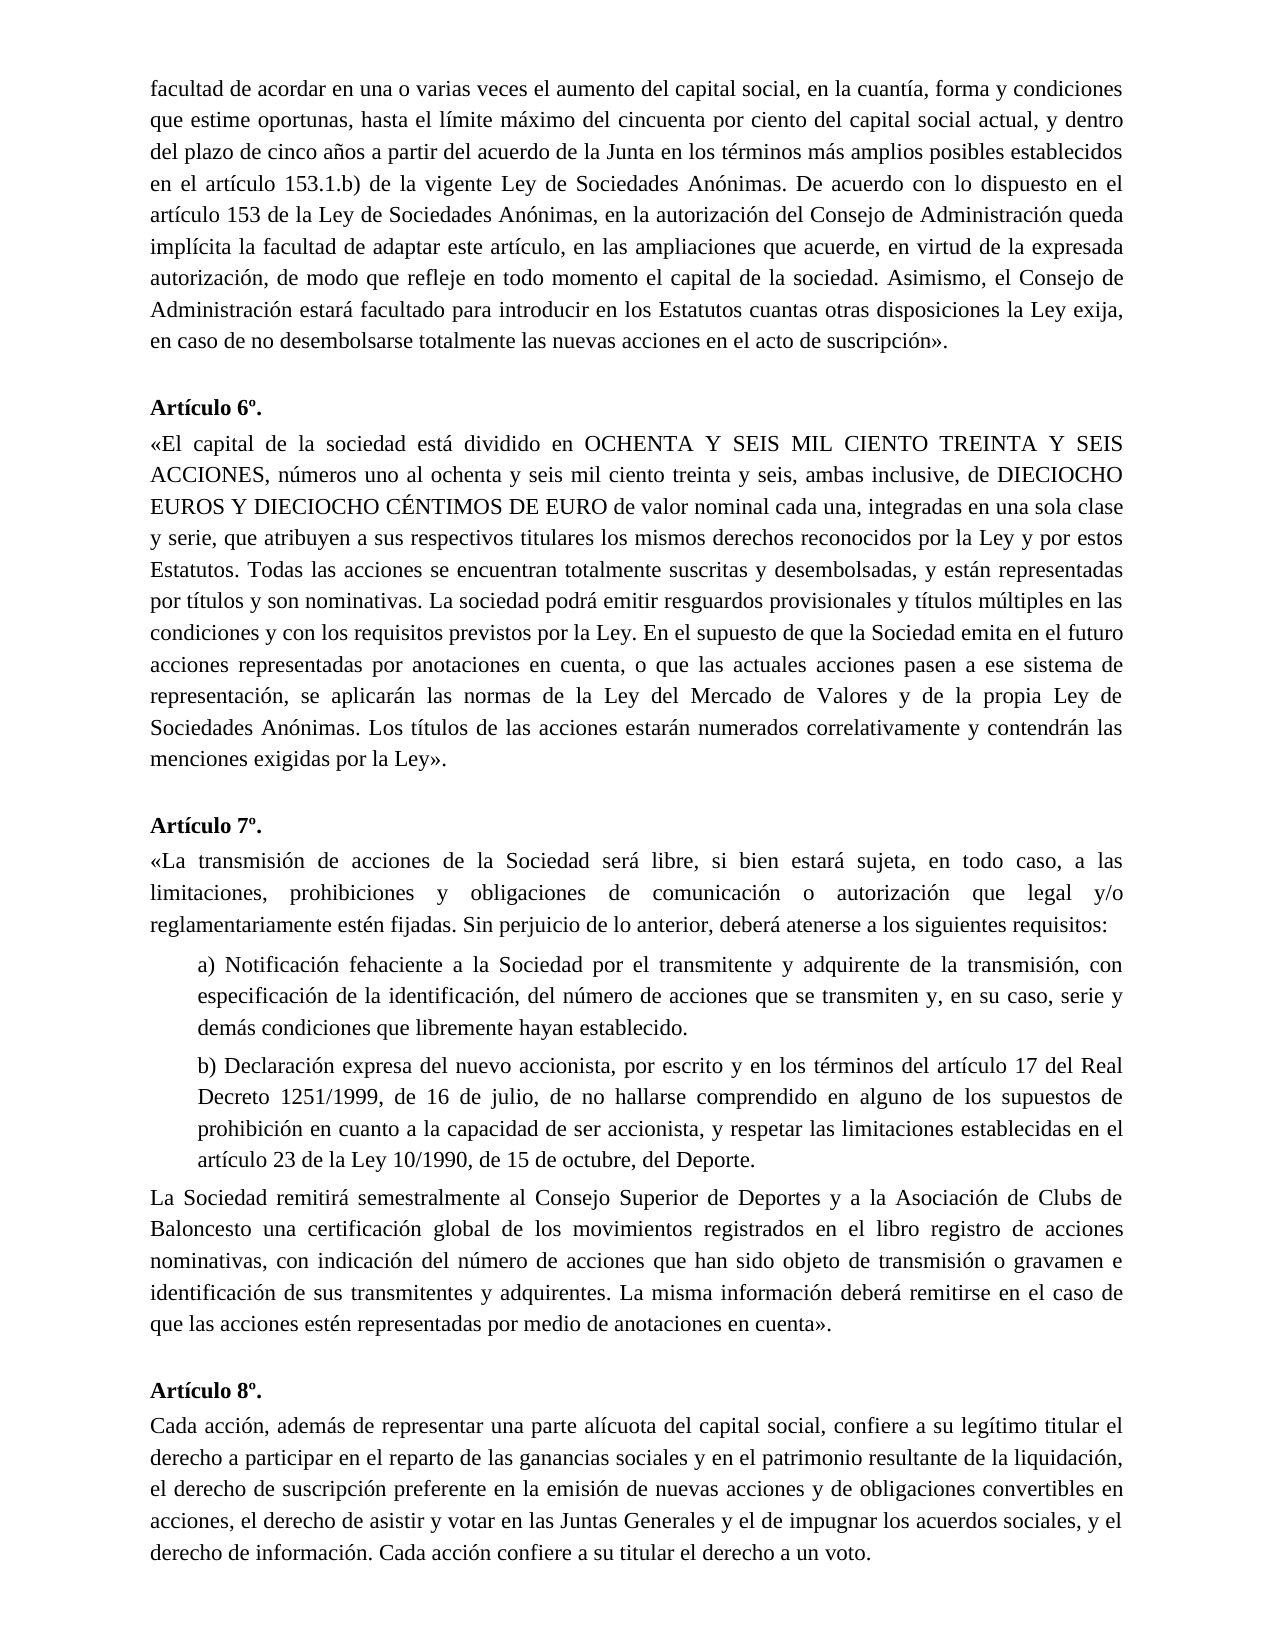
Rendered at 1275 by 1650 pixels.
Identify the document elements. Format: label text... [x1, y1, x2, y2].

text b) Declaración expresa del nuevo accionista, por escrito y en los términos del artículo 17 del Real Decreto 1251/1999, de 16 de julio, de no hallarse comprendido en alguno de los supuestos de prohibición en cuanto a la capacidad de ser accionista, y respetar las limitaciones establecidas en el artículo 23 de la Ley 10/1990, de 15 de octubre, del Deporte. [197, 1052, 1125, 1173]
text facultad de acordar en una o varias veces el aumento del capital social, en la cuantía, forma y condiciones que estime oportunas, hasta el límite máximo del cincuenta por ciento del capital social actual, y dentro del plazo de cinco años a partir del acuerdo de la Junta en los términos más amplios posibles establecidos en el artículo 153.1.b) de la vigente Ley de Sociedades Anónimas. De acuerdo con lo dispuesto en el artículo 153 de la Ley de Sociedades Anónimas, en la autorización del Consejo de Administración queda implícita la facultad de adaptar este artículo, en las ampliaciones que acuerde, en virtud de la expresada autorización, de modo que refleje en todo momento el capital de la sociedad. Asimismo, el Consejo de Administración estará facultado para introducir en los Estatutos cuantas otras disposiciones la Ley exija, en caso de no desembolsarse totalmente las nuevas acciones en el acto de suscripción». [150, 75, 1125, 354]
text Cada acción, además de representar una parte alícuota del capital social, confiere a su legítimo titular el derecho a participar en el reparto de las ganancias sociales y en el patrimonio resultante de la liquidación, el derecho de suscripción preferente en la emisión de nuevas acciones y de obligaciones convertibles en acciones, el derecho de asistir y votar en las Juntas Generales y el de impugnar los acuerdos sociales, y el derecho de información. Cada acción confiere a su titular el derecho a un voto. [150, 1412, 1125, 1565]
text Artículo 6º. [150, 394, 1125, 421]
text Artículo 7º. [150, 812, 1125, 839]
text «El capital de la sociedad está dividido en OCHENTA Y SEIS MIL CIENTO TREINTA Y SEIS ACCIONES, números uno al ochenta y seis mil ciento treinta y seis, ambas inclusive, de DIECIOCHO EUROS Y DIECIOCHO CÉNTIMOS DE EURO de valor nominal cada una, integradas en una sola clase y serie, que atribuyen a sus respectivos titulares los mismos derechos reconocidos por la Ley y por estos Estatutos. Todas las acciones se encuentran totalmente suscritas y desembolsadas, y están representadas por títulos y son nominativas. La sociedad podrá emitir resguardos provisionales y títulos múltiples en las condiciones y con los requisitos previstos por la Ley. En el supuesto de que la Sociedad emita en el futuro acciones representadas por anotaciones en cuenta, o que las actuales acciones pasen a ese sistema de representación, se aplicarán las normas de la Ley del Mercado de Valores y de la propia Ley de Sociedades Anónimas. Los títulos de las acciones estarán numerados correlativamente y contendrán las menciones exigidas por la Ley». [150, 430, 1125, 772]
text «La transmisión de acciones de la Sociedad será libre, si bien estará sujeta, en todo caso, a las limitaciones, prohibiciones y obligaciones de comunicación o autorización que legal y/o reglamentariamente estén fijadas. Sin perjuicio de lo anterior, deberá atenerse a los siguientes requisitos: [150, 847, 1125, 937]
text a) Notificación fehaciente a la Sociedad por el transmitente y adquirente de la transmisión, con especificación de la identificación, del número de acciones que se transmiten y, en su caso, serie y demás condiciones que libremente hayan establecido. [197, 951, 1125, 1041]
text Artículo 8º. [150, 1377, 1125, 1403]
text La Sociedad remitirá semestralmente al Consejo Superior de Deportes y a la Asociación de Clubs de Baloncesto una certificación global de los movimientos registrados en el libro registro de acciones nominativas, con indicación del número de acciones que han sido objeto de transmisión o gravamen e identificación de sus transmitentes y adquirentes. La misma información deberá remitirse en el caso de que las acciones estén representadas por medio de anotaciones en cuenta». [150, 1184, 1125, 1336]
